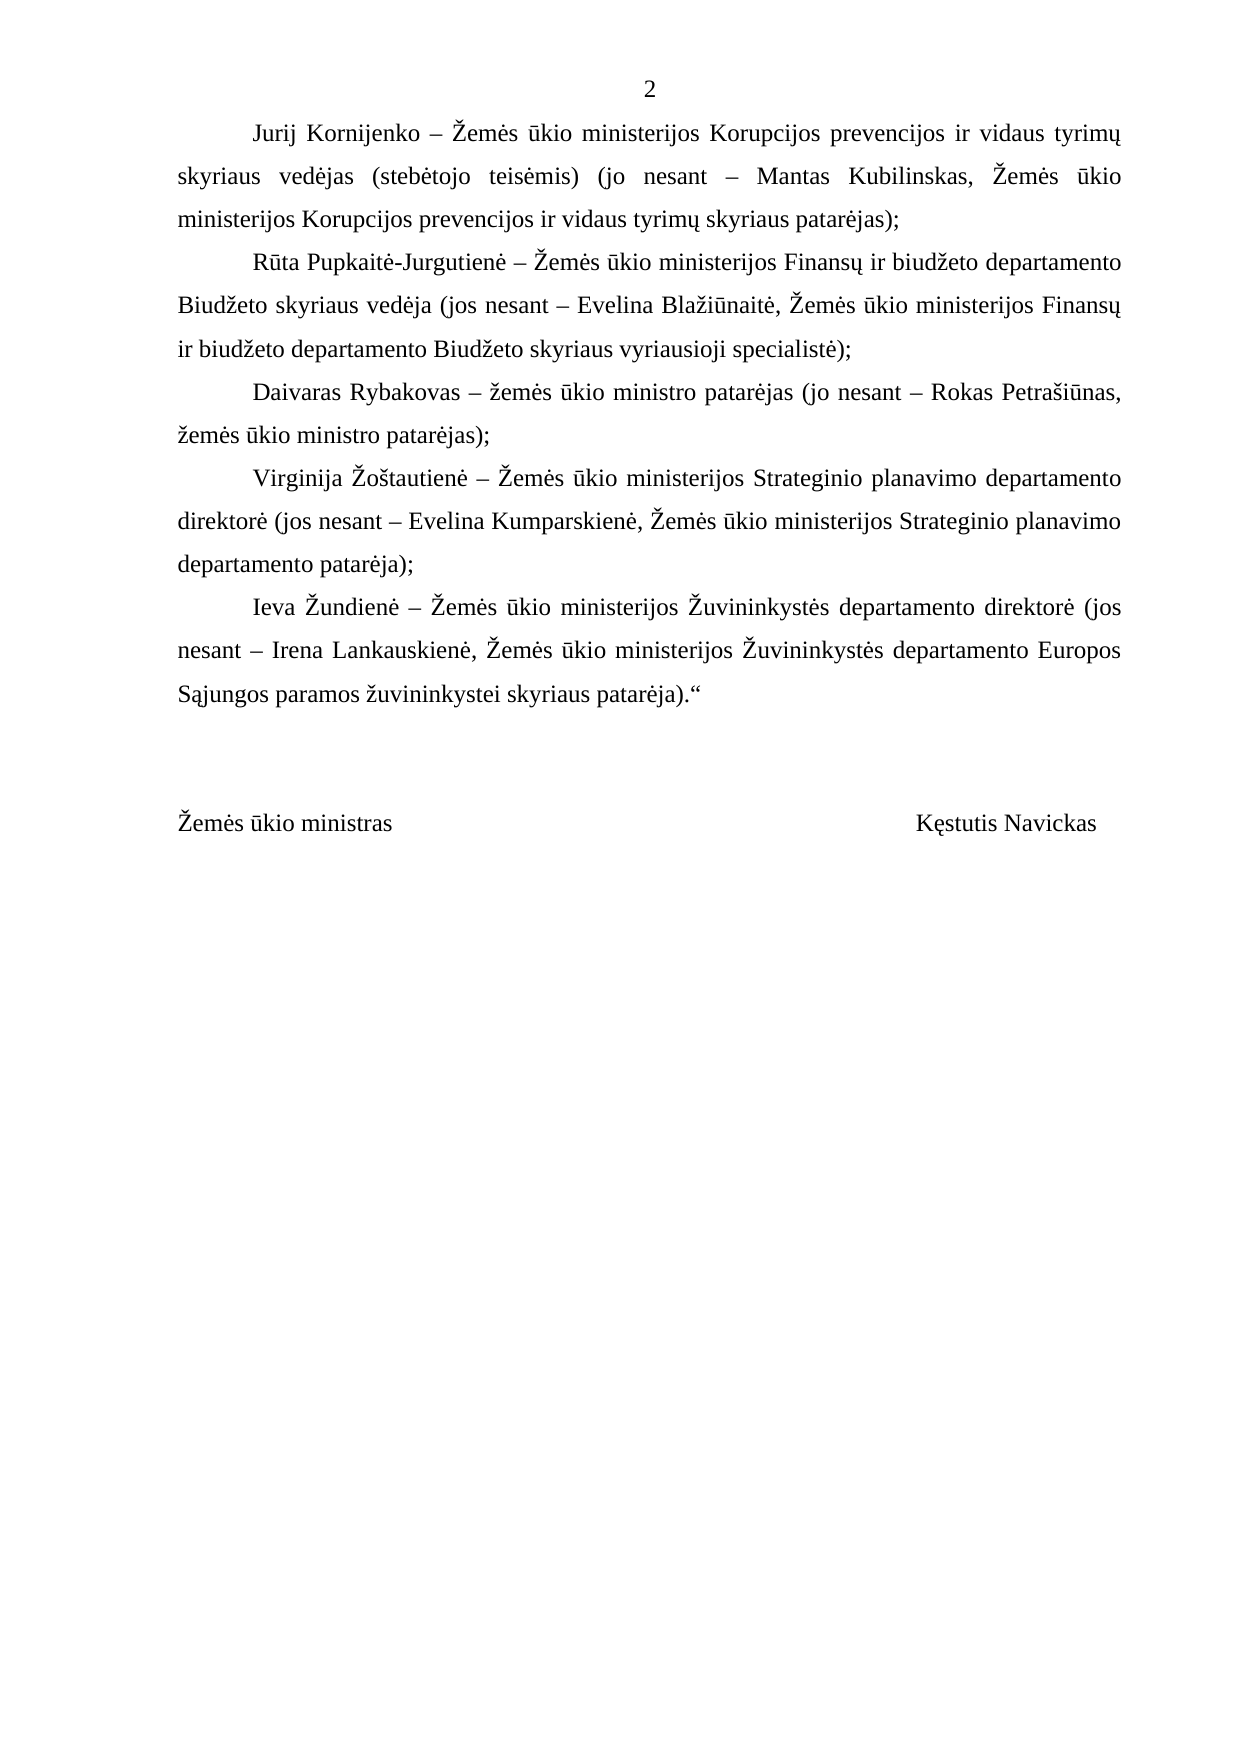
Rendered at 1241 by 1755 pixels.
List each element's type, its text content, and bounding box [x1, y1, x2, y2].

text Jurij Kornijenko – Žemės ūkio ministerijos Korupcijos prevencijos ir vidaus tyrimų skyriaus vedėjas (stebėtojo teisėmis) (jo nesant – Mantas Kubilinskas, Žemės ūkio ministerijos Korupcijos prevencijos ir vidaus tyrimų skyriaus patarėjas); [177, 118, 1122, 233]
text Daivaras Rybakovas – žemės ūkio ministro patarėjas (jo nesant – Rokas Petrašiūnas, žemės ūkio ministro patarėjas); [177, 377, 1122, 449]
text Žemės ūkio ministras Kęstutis Navickas [177, 808, 1122, 837]
text Ieva Žundienė – Žemės ūkio ministerijos Žuvininkystės departamento direktorė (jos nesant – Irena Lankauskienė, Žemės ūkio ministerijos Žuvininkystės departamento Europos Sąjungos paramos žuvininkystei skyriaus patarėja).“ [177, 592, 1122, 707]
text Rūta Pupkaitė-Jurgutienė – Žemės ūkio ministerijos Finansų ir biudžeto departamento Biudžeto skyriaus vedėja (jos nesant – Evelina Blažiūnaitė, Žemės ūkio ministerijos Finansų ir biudžeto departamento Biudžeto skyriaus vyriausioji specialistė); [177, 247, 1122, 362]
text Virginija Žoštautienė – Žemės ūkio ministerijos Strateginio planavimo departamento direktorė (jos nesant – Evelina Kumparskienė, Žemės ūkio ministerijos Strateginio planavimo departamento patarėja); [177, 463, 1122, 578]
